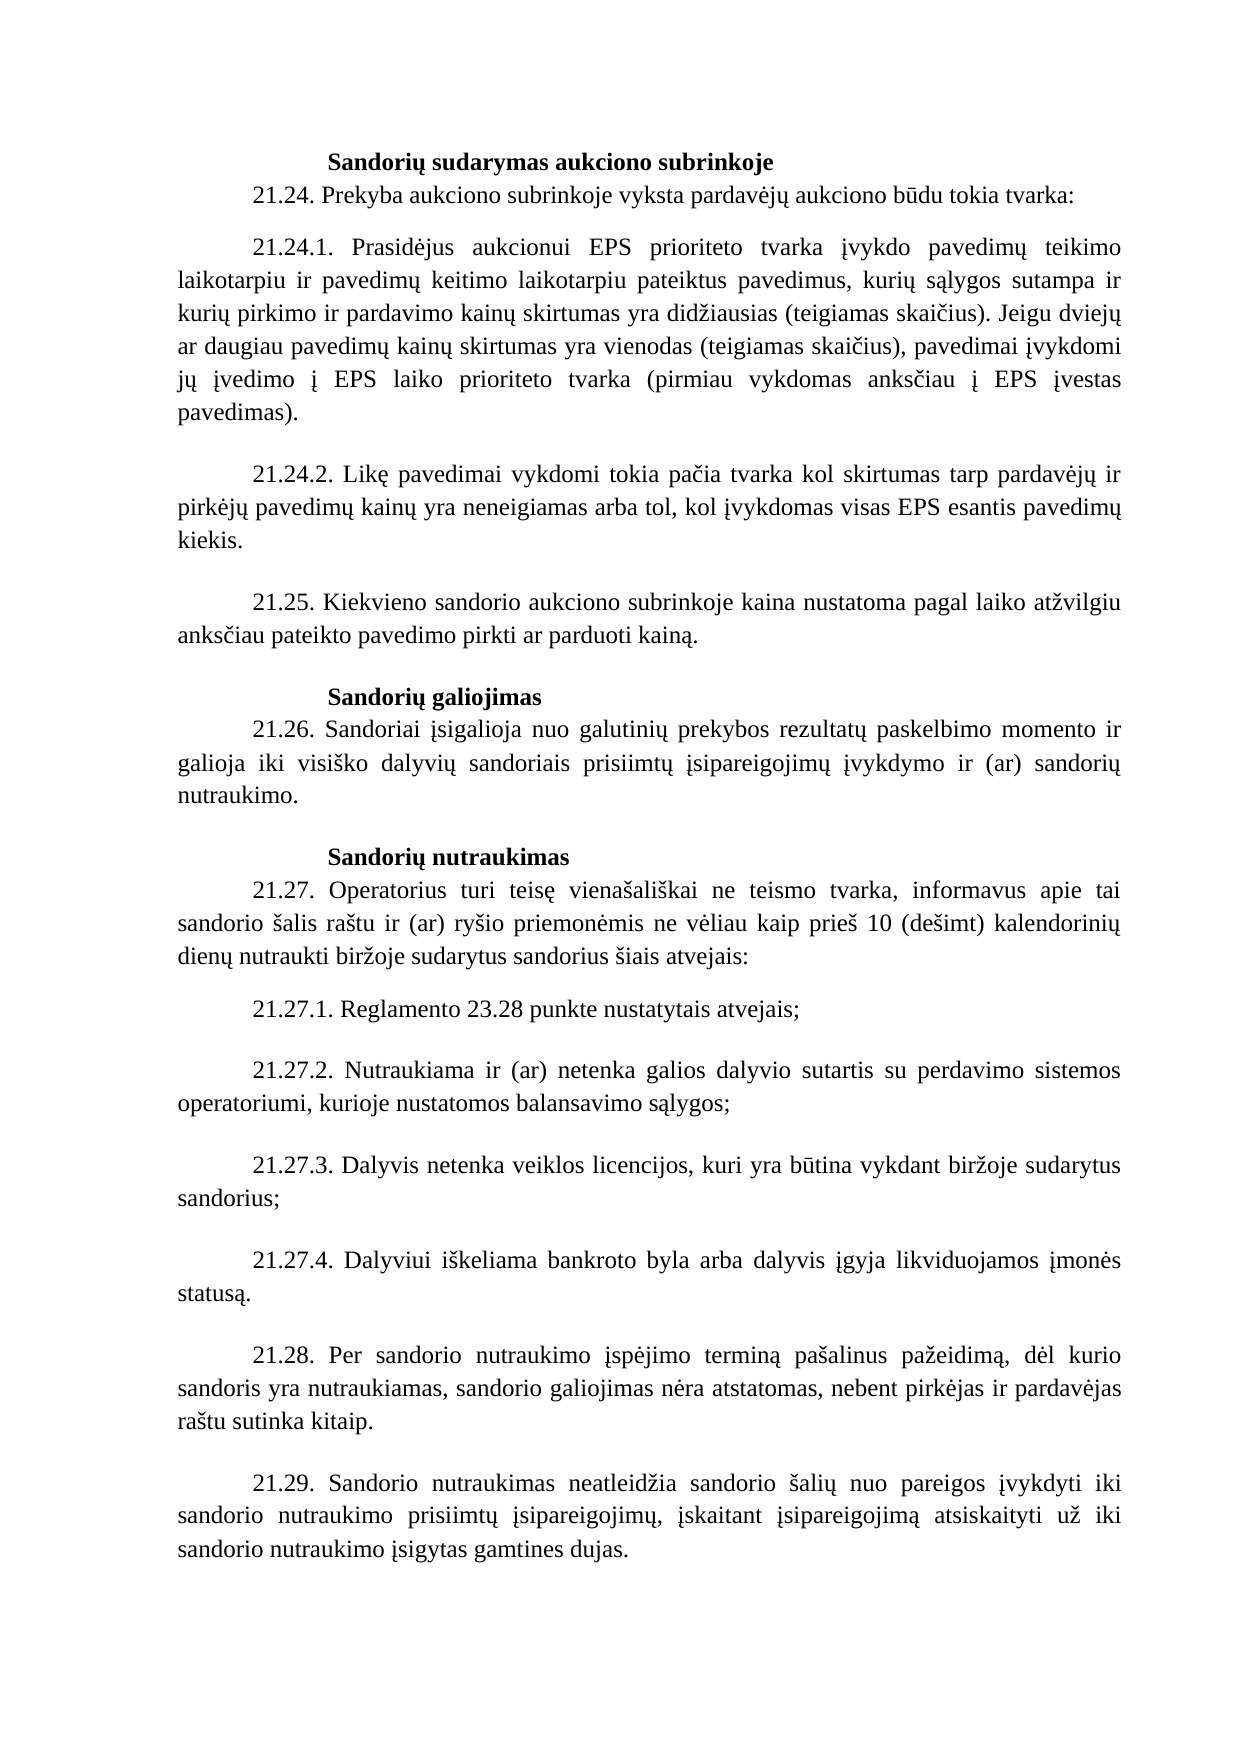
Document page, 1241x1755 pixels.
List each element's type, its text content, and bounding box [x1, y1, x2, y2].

text 21.29. Sandorio nutraukimas neatleidžia sandorio šalių nuo pareigos įvykdyti iki sandorio nutraukimo prisiimtų įsipareigojimų, įskaitant įsipareigojimą atsiskaityti už iki sandorio nutraukimo įsigytas gamtines dujas. [177, 1468, 1122, 1562]
text 21.27.1. Reglamento 23.28 punkte nustatytais atvejais; [177, 994, 1122, 1022]
text 21.27.3. Dalyvis netenka veiklos licencijos, kuri yra būtina vykdant biržoje sudarytus sandorius; [177, 1150, 1122, 1212]
text Sandorių nutraukimas [252, 842, 1122, 871]
text 21.27.2. Nutraukiama ir (ar) netenka galios dalyvio sutartis su perdavimo sistemos operatoriumi, kurioje nustatomos balansavimo sąlygos; [177, 1055, 1122, 1117]
text Sandorių galiojimas [252, 682, 1122, 710]
text 21.24.1. Prasidėjus aukcionui EPS prioriteto tvarka įvykdo pavedimų teikimo laikotarpiu ir pavedimų keitimo laikotarpiu pateiktus pavedimus, kurių sąlygos sutampa ir kurių pirkimo ir pardavimo kainų skirtumas yra didžiausias (teigiamas skaičius). Jeigu dviejų ar daugiau pavedimų kainų skirtumas yra vienodas (teigiamas skaičius), pavedimai įvykdomi jų įvedimo į EPS laiko prioriteto tvarka (pirmiau vykdomas anksčiau į EPS įvestas pavedimas). [177, 232, 1122, 426]
text 21.25. Kiekvieno sandorio aukciono subrinkoje kaina nustatoma pagal laiko atžvilgiu anksčiau pateikto pavedimo pirkti ar parduoti kainą. [177, 587, 1122, 648]
text 21.27. Operatorius turi teisę vienašališkai ne teismo tvarka, informavus apie tai sandorio šalis raštu ir (ar) ryšio priemonėmis ne vėliau kaip prieš 10 (dešimt) kalendorinių dienų nutraukti biržoje sudarytus sandorius šiais atvejais: [177, 875, 1122, 970]
text 21.28. Per sandorio nutraukimo įspėjimo terminą pašalinus pažeidimą, dėl kurio sandoris yra nutraukiamas, sandorio galiojimas nėra atstatomas, nebent pirkėjas ir pardavėjas raštu sutinka kitaip. [177, 1340, 1122, 1434]
text 21.24. Prekyba aukciono subrinkoje vyksta pardavėjų aukciono būdu tokia tvarka: [177, 180, 1122, 209]
text 21.27.4. Dalyviui iškeliama bankroto byla arba dalyvis įgyja likviduojamos įmonės statusą. [177, 1245, 1122, 1307]
text 21.24.2. Likę pavedimai vykdomi tokia pačia tvarka kol skirtumas tarp pardavėjų ir pirkėjų pavedimų kainų yra neneigiamas arba tol, kol įvykdomas visas EPS esantis pavedimų kiekis. [177, 459, 1122, 554]
text 21.26. Sandoriai įsigalioja nuo galutinių prekybos rezultatų paskelbimo momento ir galioja iki visiško dalyvių sandoriais prisiimtų įsipareigojimų įvykdymo ir (ar) sandorių nutraukimo. [177, 714, 1122, 809]
text Sandorių sudarymas aukciono subrinkoje [252, 147, 1122, 176]
